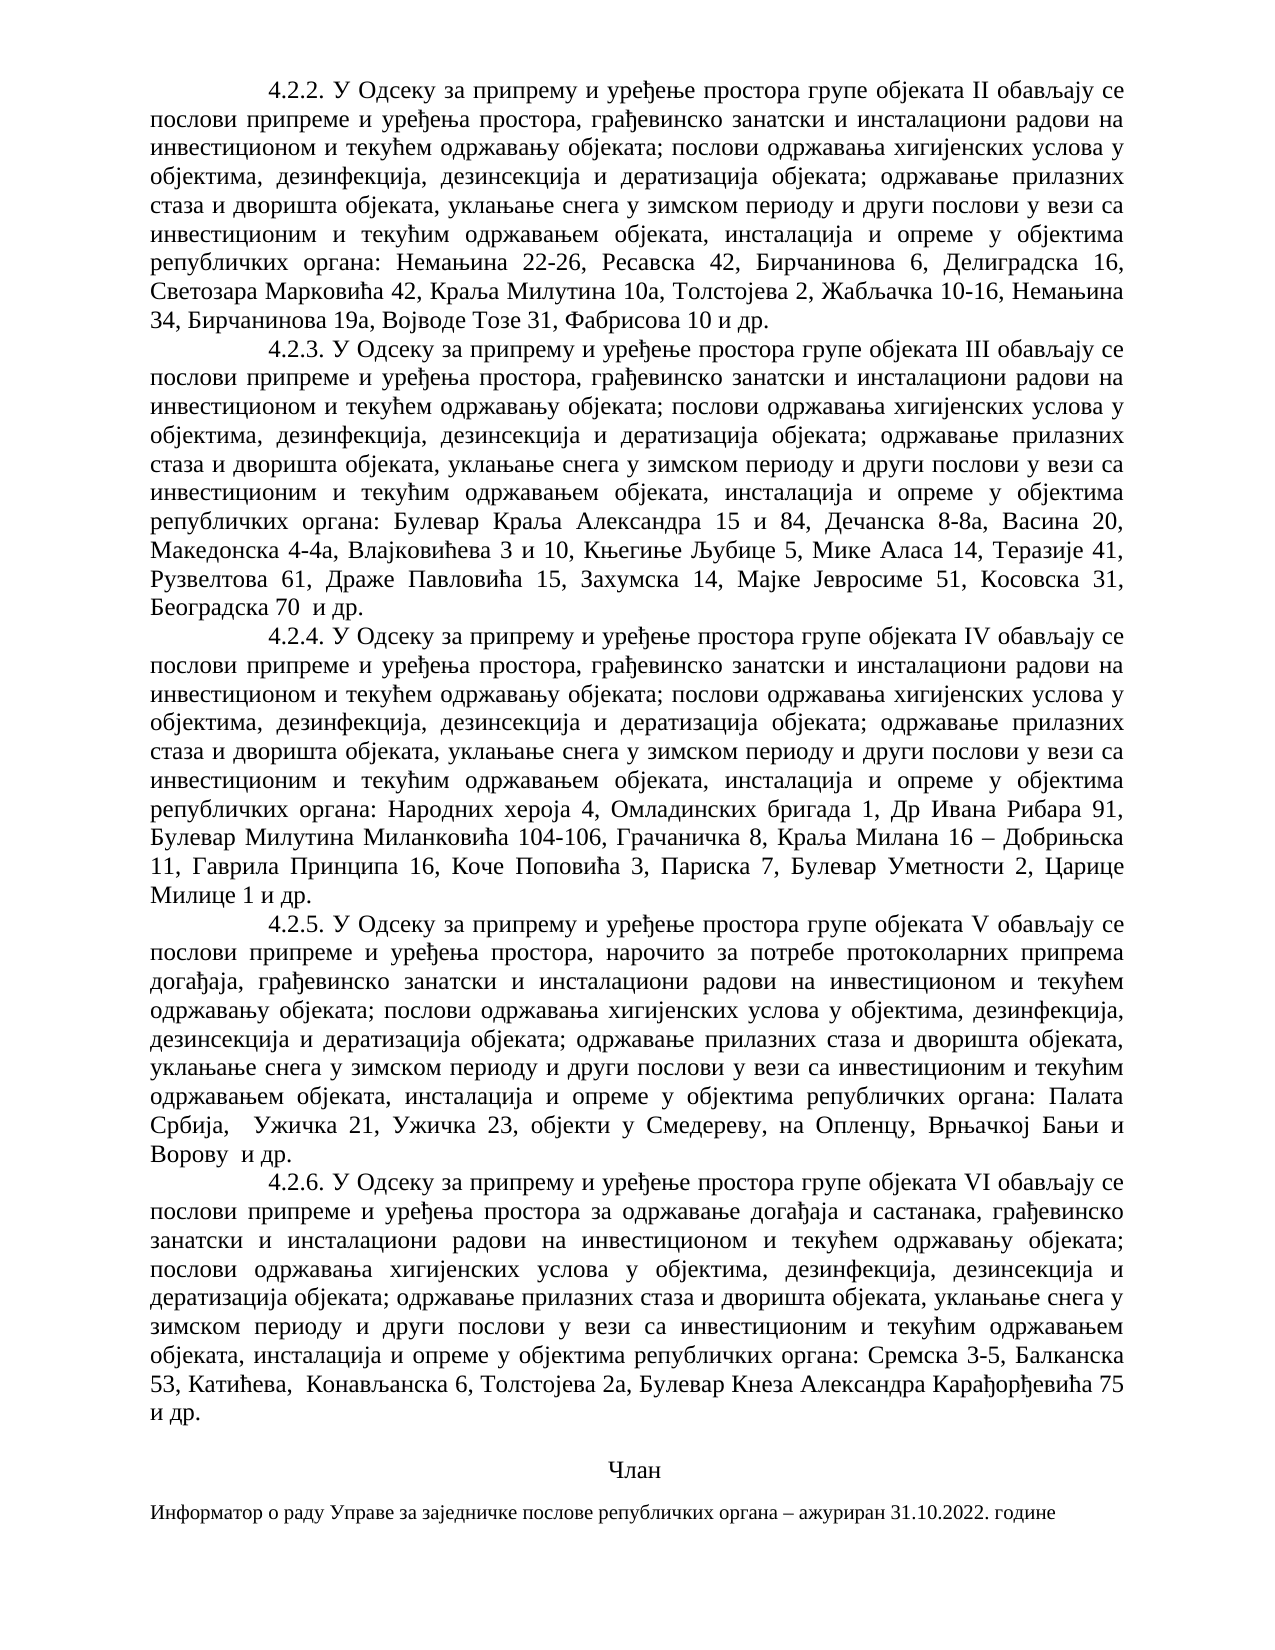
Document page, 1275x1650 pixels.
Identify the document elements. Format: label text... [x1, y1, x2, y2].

text Члан [150, 1455, 1125, 1484]
text 4.2.5. У Одсеку за припрему и уређење простора групе објеката V обављају се послови припреме и уређења простора, нарочито за потребе протоколарних припрема догађаја, грађевинско занатски и инсталациони радови на инвестиционом и текућем одржавању објеката; послови одржавања хигијенских услова у објектима, дезинфекција, дезинсекција и дератизација објеката; одржавање прилазних стаза и дворишта објеката, уклањање снега у зимском периоду и други послови у вези са инвестиционим и текућим одржавањем објеката, инсталација и опреме у објектима републичких органа: Палата Србија, Ужичка 21, Ужичка 23, објекти у Смедереву, на Опленцу, Врњачкој Бањи и Ворову и др. [150, 909, 1125, 1167]
text 4.2.6. У Одсеку за припрему и уређење простора групе објеката VI обављају се послови припреме и уређења простора за одржавање догађаја и састанака, грађевинско занатски и инсталациони радови на инвестиционом и текућем одржавању објеката; послови одржавања хигијенских услова у објектима, дезинфекција, дезинсекција и дератизација објеката; одржавање прилазних стаза и дворишта објеката, уклањање снега у зимском периоду и други послови у вези са инвестиционим и текућим одржавањем објеката, инсталација и опреме у објектима републичких органа: Сремска 3-5, Балканска 53, Катићева, Конављанска 6, Толстојева 2а, Булевар Кнеза Александра Карађорђевића 75 и др. [150, 1167, 1125, 1426]
text 4.2.3. У Одсеку за припрему и уређење простора групе објеката III обављају се послови припреме и уређења простора, грађевинско занатски и инсталациони радови на инвестиционом и текућем одржавању објеката; послови одржавања хигијенских услова у објектима, дезинфекција, дезинсекција и дератизација објеката; одржавање прилазних стаза и дворишта објеката, уклањање снега у зимском периоду и други послови у вези са инвестиционим и текућим одржавањем објеката, инсталација и опреме у објектима републичких органа: Булевар Краља Александра 15 и 84, Дечанска 8-8а, Васина 20, Македонска 4-4а, Влајковићева 3 и 10, Књегиње Љубице 5, Мике Аласа 14, Теразије 41, Рузвелтова 61, Драже Павловића 15, Захумска 14, Мајке Јевросиме 51, Косовска 31, Београдска 70 и др. [150, 334, 1125, 621]
text 4.2.2. У Одсеку за припрему и уређење простора групе објеката II обављају се послови припреме и уређења простора, грађевинско занатски и инсталациони радови на инвестиционом и текућем одржавању објеката; послови одржавања хигијенских услова у објектима, дезинфекција, дезинсекција и дератизација објеката; одржавање прилазних стаза и дворишта објеката, уклањање снега у зимском периоду и други послови у вези са инвестиционим и текућим одржавањем објеката, инсталација и опреме у објектима републичких органа: Немањина 22-26, Ресавска 42, Бирчанинова 6, Делиградска 16, Светозара Марковића 42, Краља Милутина 10а, Толстојева 2, Жабљачка 10-16, Немањина 34, Бирчанинова 19а, Војводе Тозе 31, Фабрисова 10 и др. [150, 75, 1125, 334]
text 4.2.4. У Одсеку за припрему и уређење простора групе објеката IV обављају се послови припреме и уређења простора, грађевинско занатски и инсталациони радови на инвестиционом и текућем одржавању објеката; послови одржавања хигијенских услова у објектима, дезинфекција, дезинсекција и дератизација објеката; одржавање прилазних стаза и дворишта објеката, уклањање снега у зимском периоду и други послови у вези са инвестиционим и текућим одржавањем објеката, инсталација и опреме у објектима републичких органа: Народних хероја 4, Омладинских бригада 1, Др Ивана Рибара 91, Булевар Милутина Миланковића 104-106, Грачаничка 8, Краља Милана 16 – Добрињска 11, Гаврила Принципа 16, Коче Поповића 3, Париска 7, Булевар Уметности 2, Царице Милице 1 и др. [150, 621, 1125, 909]
